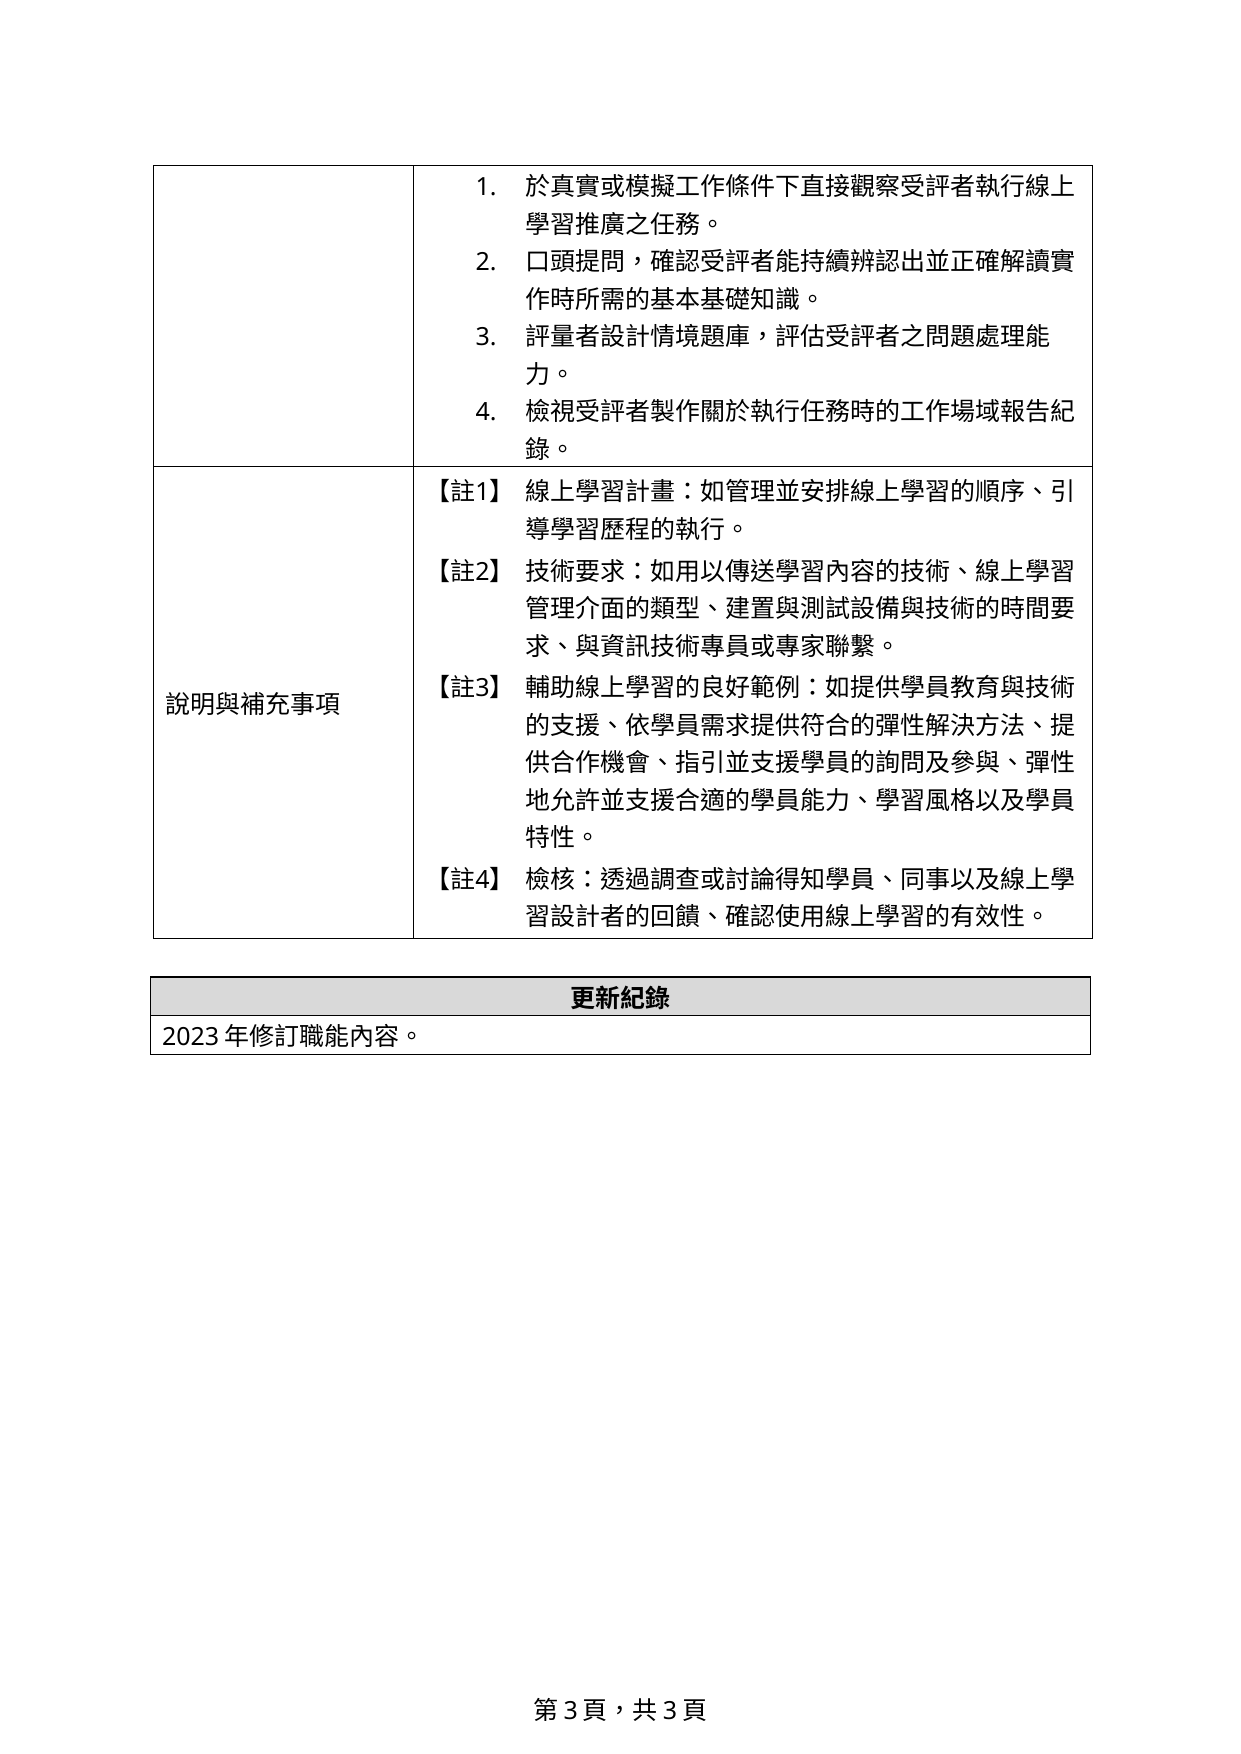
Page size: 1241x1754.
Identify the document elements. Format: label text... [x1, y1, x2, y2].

table_cell 評量證據 能遵守相關法規、標準、組織要求，制定並管理個人工作優先項目的安全做法和組織政策和程序。 能執行線上學習推廣之作業。 能了解本單元所應具備之職能內涵。 能與相關人員進行溝通，含呈報問題及修正紀錄。 二、評量情境與資源 通用領域及特定專業資料等相關文件。 相關軟硬體設備。 於實際工作中或適當的模擬環境內進行評量。 視需要提供適當的學習、評量設備與支援協助。 評量歷程需符合職業安全衛生相關法規及作業程序。 三、評量方法 於真實或模擬工作條件下直接觀察受評者執行線上學習推廣之任務。 口頭提問，確認受評者能持續辨認出並正確解讀實作時所需的基本基礎知識。 評量者設計情境題庫，評估受評者之問題處理能力。 檢視受評者製作關於執行任務時的工作場域報告紀錄。 [414, 166, 1092, 466]
table_cell 線上學習計畫：如管理並安排線上學習的順序、引導學習歷程的執行。 技術要求：如用以傳送學習內容的技術、線上學習管理介面的類型、建置與測試設備與技術的時間要求、與資訊技術專員或專家聯繫。 輔助線上學習的良好範例：如提供學員教育與技術的支援、依學員需求提供符合的彈性解決方法、提供合作機會、指引並支援學員的詢問及參與、彈性地允許並支援合適的學員能力、學習風格以及學員特性。 檢核：透過調查或討論得知學員、同事以及線上學習設計者的回饋、確認使用線上學習的有效性。 [414, 467, 1092, 938]
table_cell 2023年修訂職能內容。 [151, 1016, 1090, 1053]
table_cell 說明與補充事項 [154, 467, 413, 938]
table_cell [154, 166, 413, 466]
table_header 更新紀錄 [151, 978, 1090, 1015]
